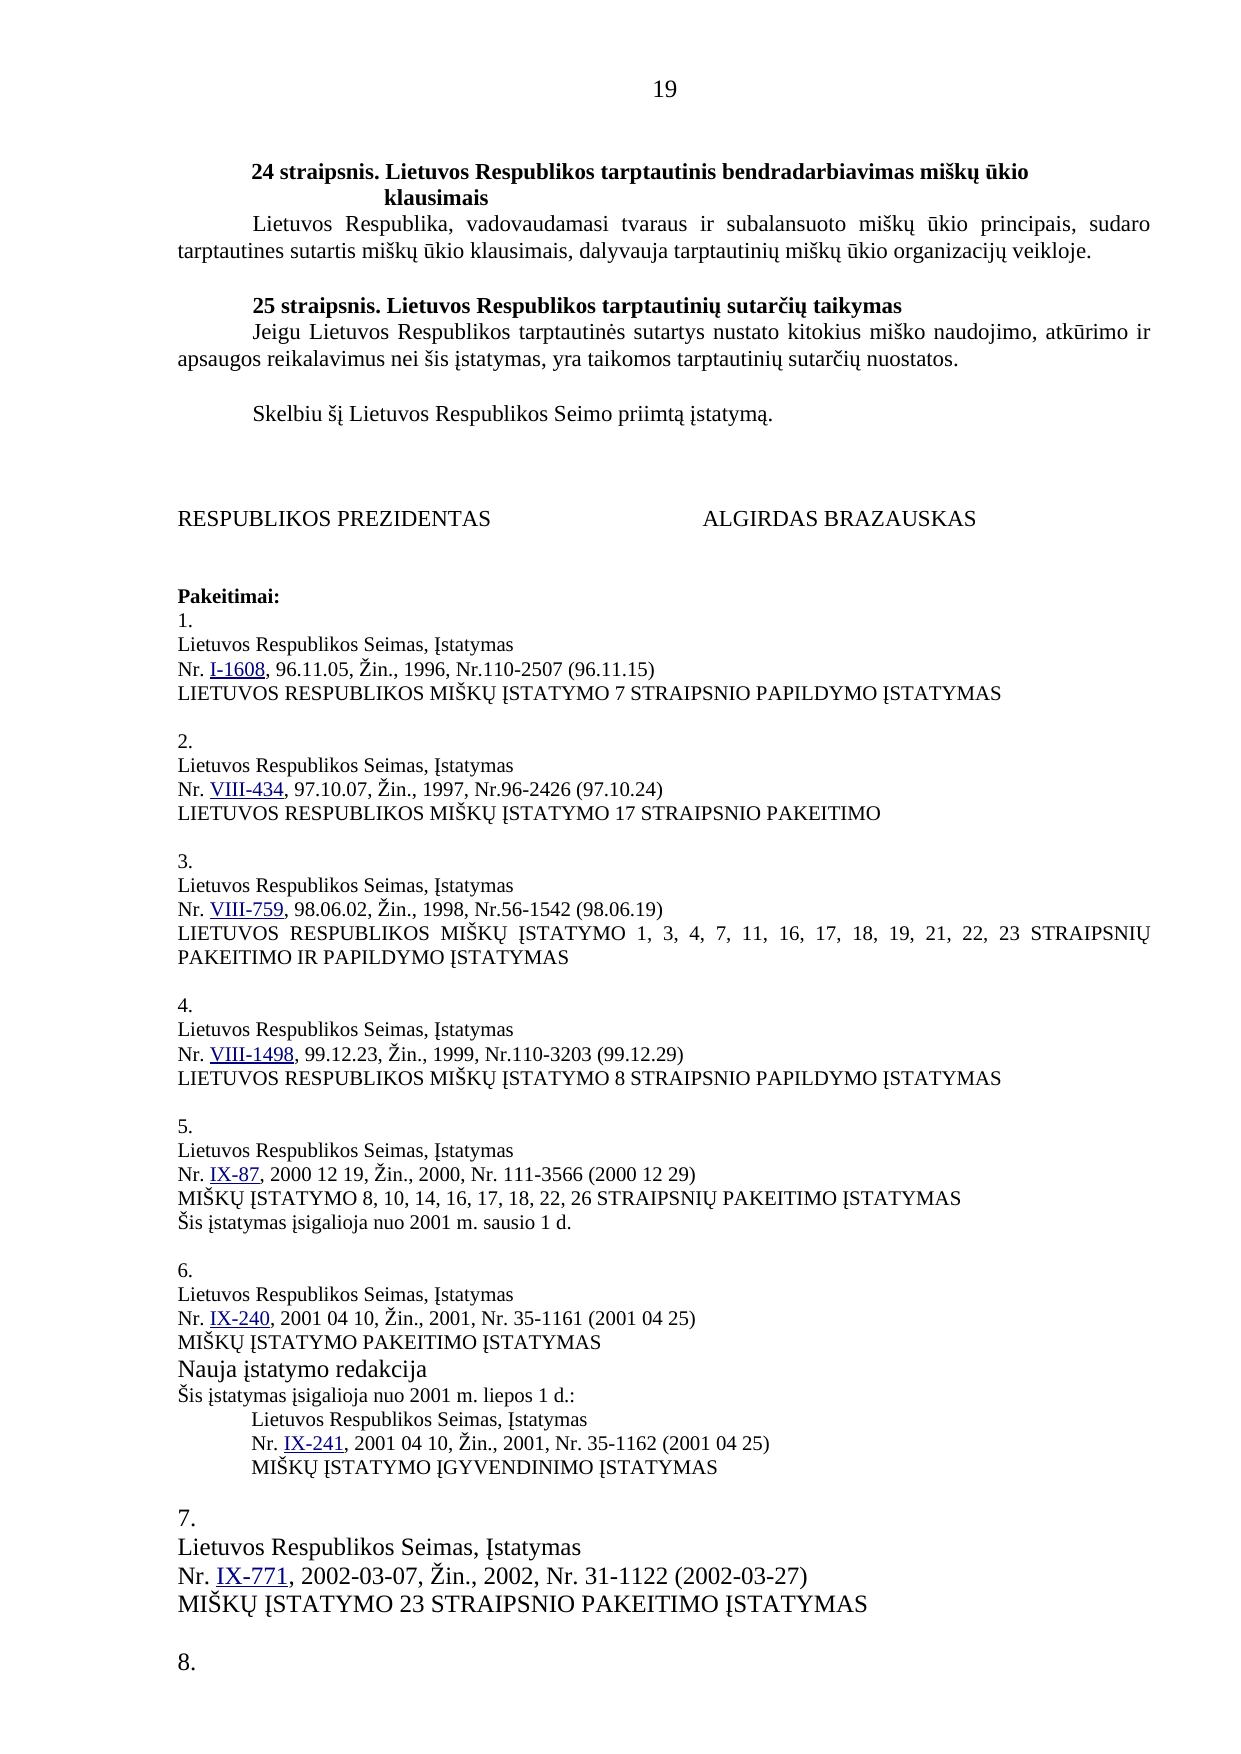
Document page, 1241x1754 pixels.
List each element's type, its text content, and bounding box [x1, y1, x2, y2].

text Lietuvos Respublikos Seimas, Įstatymas [177, 1532, 1152, 1561]
text Nr. I-1608, 96.11.05, Žin., 1996, Nr.110-2507 (96.11.15) [177, 656, 1152, 681]
text 4. [177, 993, 1152, 1017]
text 3. [177, 849, 1152, 873]
text Skelbiu šį Lietuvos Respublikos Seimo priimtą įstatymą. [177, 400, 1152, 426]
text Nr. IX-87, 2000 12 19, Žin., 2000, Nr. 111-3566 (2000 12 29) [177, 1162, 1152, 1186]
text 5. [177, 1114, 1152, 1138]
text Lietuvos Respublikos Seimas, Įstatymas [177, 753, 1152, 777]
text Pakeitimai: [177, 584, 1152, 608]
text 2. [177, 729, 1152, 753]
text Nr. IX-240, 2001 04 10, Žin., 2001, Nr. 35-1161 (2001 04 25) [177, 1306, 1152, 1330]
text Nauja įstatymo redakcija [177, 1354, 1152, 1383]
text LIETUVOS RESPUBLIKOS MIŠKŲ ĮSTATYMO 17 STRAIPSNIO PAKEITIMO [177, 801, 1152, 825]
text MIŠKŲ ĮSTATYMO ĮGYVENDINIMO ĮSTATYMAS [177, 1455, 1152, 1479]
text 1. [177, 608, 1152, 632]
text Šis įstatymas įsigalioja nuo 2001 m. liepos 1 d.: [177, 1383, 1152, 1407]
text 25 straipsnis. Lietuvos Respublikos tarptautinių sutarčių taikymas [177, 292, 1152, 318]
subtitle Lietuvos Respublika, vadovaudamasi tvaraus ir subalansuoto miškų ūkio principais, sudaro tarptautines sutartis miškų ūkio klausimais, dalyvauja tarptautinių miškų ūkio organizacijų veikloje. [177, 210, 1152, 263]
text MIŠKŲ ĮSTATYMO 8, 10, 14, 16, 17, 18, 22, 26 STRAIPSNIŲ PAKEITIMO ĮSTATYMAS [177, 1186, 1152, 1210]
text Lietuvos Respublikos Seimas, Įstatymas [177, 1407, 1152, 1431]
text Lietuvos Respublikos Seimas, Įstatymas [177, 632, 1152, 656]
text Nr. VIII-1498, 99.12.23, Žin., 1999, Nr.110-3203 (99.12.29) [177, 1041, 1152, 1066]
text Lietuvos Respublikos Seimas, Įstatymas [177, 1138, 1152, 1162]
text LIETUVOS RESPUBLIKOS MIŠKŲ ĮSTATYMO 8 STRAIPSNIO PAPILDYMO ĮSTATYMAS [177, 1066, 1152, 1089]
text 24 straipsnis. Lietuvos Respublikos tarptautinis bendradarbiavimas miškų ūkio [251, 158, 1152, 184]
text Nr. IX-771, 2002-03-07, Žin., 2002, Nr. 31-1122 (2002-03-27) [177, 1561, 1152, 1589]
text Lietuvos Respublikos Seimas, Įstatymas [177, 1017, 1152, 1041]
text RESPUBLIKOS PREZIDENTAS ALGIRDAS BRAZAUSKAS [177, 505, 1152, 531]
text Lietuvos Respublikos Seimas, Įstatymas [177, 873, 1152, 897]
text Šis įstatymas įsigalioja nuo 2001 m. sausio 1 d. [177, 1210, 1152, 1234]
text 6. [177, 1258, 1152, 1282]
text MIŠKŲ ĮSTATYMO 23 STRAIPSNIO PAKEITIMO ĮSTATYMAS [177, 1589, 1152, 1618]
text LIETUVOS RESPUBLIKOS MIŠKŲ ĮSTATYMO 7 STRAIPSNIO PAPILDYMO ĮSTATYMAS [177, 681, 1152, 704]
text MIŠKŲ ĮSTATYMO PAKEITIMO ĮSTATYMAS [177, 1330, 1152, 1354]
text 8. [177, 1647, 1152, 1676]
text 7. [177, 1503, 1152, 1532]
text Lietuvos Respublikos Seimas, Įstatymas [177, 1282, 1152, 1306]
text Nr. IX-241, 2001 04 10, Žin., 2001, Nr. 35-1162 (2001 04 25) [177, 1431, 1152, 1455]
text Nr. VIII-434, 97.10.07, Žin., 1997, Nr.96-2426 (97.10.24) [177, 777, 1152, 801]
text Nr. VIII-759, 98.06.02, Žin., 1998, Nr.56-1542 (98.06.19) [177, 897, 1152, 921]
text klausimais [384, 184, 1152, 210]
text Jeigu Lietuvos Respublikos tarptautinės sutartys nustato kitokius miško naudojimo, atkūrimo ir apsaugos reikalavimus nei šis įstatymas, yra taikomos tarptautinių sutarčių nuostatos. [177, 318, 1152, 371]
text LIETUVOS RESPUBLIKOS MIŠKŲ ĮSTATYMO 1, 3, 4, 7, 11, 16, 17, 18, 19, 21, 22, 23 STRAIPSNIŲ PAKEITIMO IR PAPILDYMO ĮSTATYMAS [177, 921, 1152, 969]
